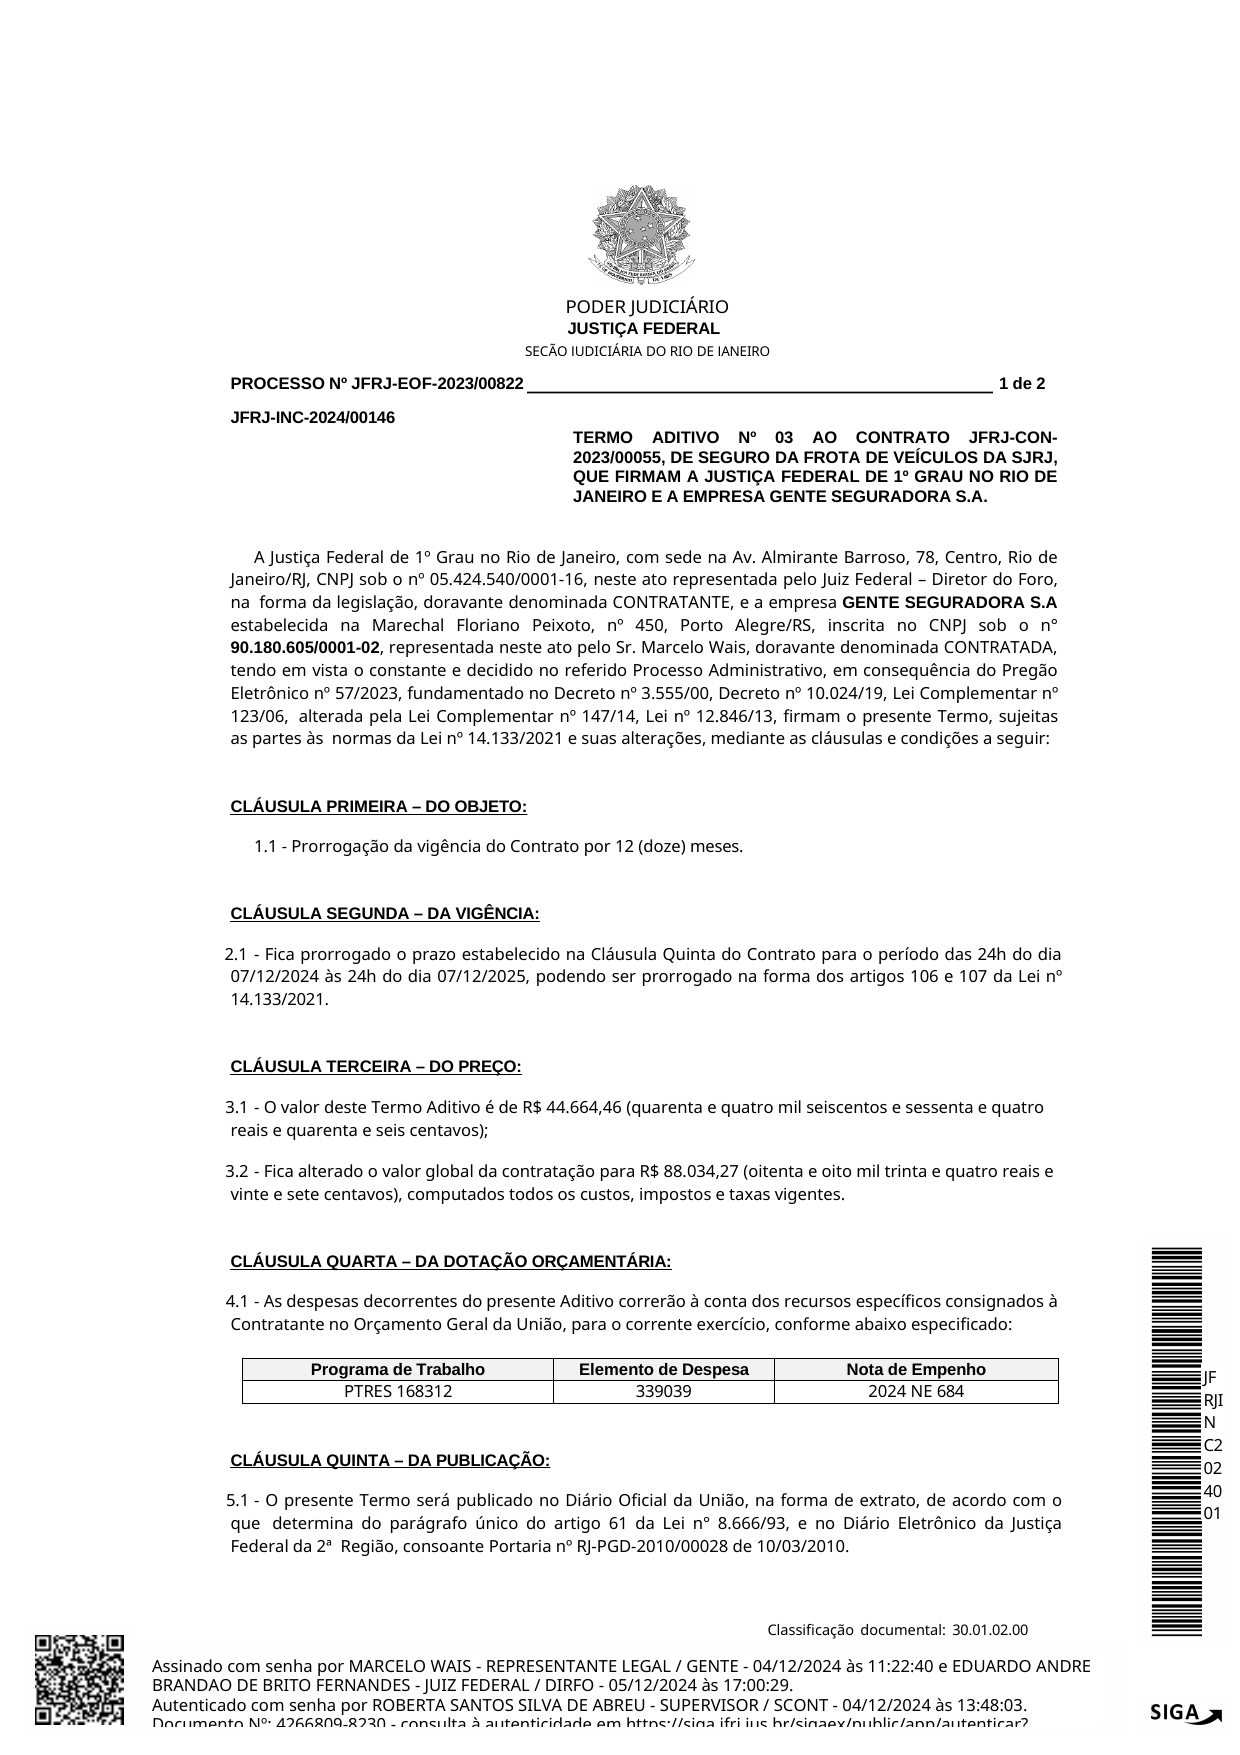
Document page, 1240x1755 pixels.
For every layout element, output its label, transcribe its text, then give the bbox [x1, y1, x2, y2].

text A Justiça Federal de 1º Grau no Rio de Janeiro, com sede na Av. Almirante Barroso, 78, Centro, Rio de Janeiro/RJ, CNPJ sob o nº 05.424.540/0001-16, neste ato representada pelo Juiz Federal – Diretor do Foro, na forma da legislação, doravante denominada CONTRATANTE, e a empresa GENTE SEGURADORA S.A estabelecida na Marechal Floriano Peixoto, nº 450, Porto Alegre/RS, inscrita no CNPJ sob o n° 90.180.605/0001-02, representada neste ato pelo Sr. Marcelo Wais, doravante denominada CONTRATADA, tendo em vista o constante e decidido no referido Processo Administrativo, em consequência do Pregão Eletrônico nº 57/2023, fundamentado no Decreto nº 3.555/00, Decreto nº 10.024/19, Lei Complementar nº 123/06, alterada pela Lei Complementar nº 147/14, Lei nº 12.846/13, firmam o presente Termo, sujeitas as partes às normas da Lei nº 14.133/2021 e suas alterações, mediante as cláusulas e condições a seguir: [230, 545, 1058, 749]
subtitle CLÁUSULA QUINTA – DA PUBLICAÇÃO: [230, 1451, 1062, 1470]
table_header Elemento de Despesa [554, 1359, 774, 1380]
text TERMO ADITIVO Nº 03 AO CONTRATO JFRJ-CON- 2023/00055, DE SEGURO DA FROTA DE VEÍCULOS DA SJRJ, QUE FIRMAM A JUSTIÇA FEDERAL DE 1º GRAU NO RIO DE JANEIRO E A EMPRESA GENTE SEGURADORA S.A. [573, 428, 1058, 506]
text 1.1 - Prorrogação da vigência do Contrato por 12 (doze) meses. [254, 835, 1062, 858]
text Classificação documental: 30.01.02.00 [767, 1620, 1062, 1637]
list - O valor deste Termo Aditivo é de R$ 44.664,46 (quarenta e quatro mil seiscentos e sessenta e quatro reais e quarenta e seis centavos); [202, 1096, 1062, 1141]
text JFRJ-INC-2024/00146 [230, 408, 1062, 427]
table_cell 2024 NE 684 [775, 1381, 1058, 1403]
table_header Programa de Trabalho [243, 1359, 553, 1380]
table_cell PTRES 168312 [243, 1381, 553, 1403]
list - Fica prorrogado o prazo estabelecido na Cláusula Quinta do Contrato para o período das 24h do dia 07/12/2024 às 24h do dia 07/12/2025, podendo ser prorrogado na forma dos artigos 106 e 107 da Lei nº 14.133/2021. [201, 942, 1062, 1011]
text JFRJINC202400146 [1203, 1366, 1224, 1519]
list - As despesas decorrentes do presente Aditivo correrão à conta dos recursos específicos consignados à Contratante no Orçamento Geral da União, para o corrente exercício, conforme abaixo especificado: [202, 1290, 1062, 1336]
subtitle CLÁUSULA QUARTA – DA DOTAÇÃO ORÇAMENTÁRIA: [230, 1252, 1062, 1271]
list - O presente Termo será publicado no Diário Oficial da União, na forma de extrato, de acordo com o que determina do parágrafo único do artigo 61 da Lei n° 8.666/93, e no Diário Eletrônico da Justiça Federal da 2ª Região, consoante Portaria nº RJ-PGD-2010/00028 de 10/03/2010. [202, 1489, 1062, 1557]
table_cell 339039 [554, 1381, 774, 1403]
subtitle CLÁUSULA SEGUNDA – DA VIGÊNCIA: [230, 904, 1062, 923]
table_header Nota de Empenho [775, 1359, 1058, 1380]
subtitle CLÁUSULA TERCEIRA – DO PREÇO: [230, 1057, 1062, 1076]
list - Fica alterado o valor global da contratação para R$ 88.034,27 (oitenta e oito mil trinta e quatro reais e vinte e sete centavos), computados todos os custos, impostos e taxas vigentes. [202, 1159, 1062, 1205]
subtitle CLÁUSULA PRIMEIRA – DO OBJETO: [230, 797, 1062, 816]
